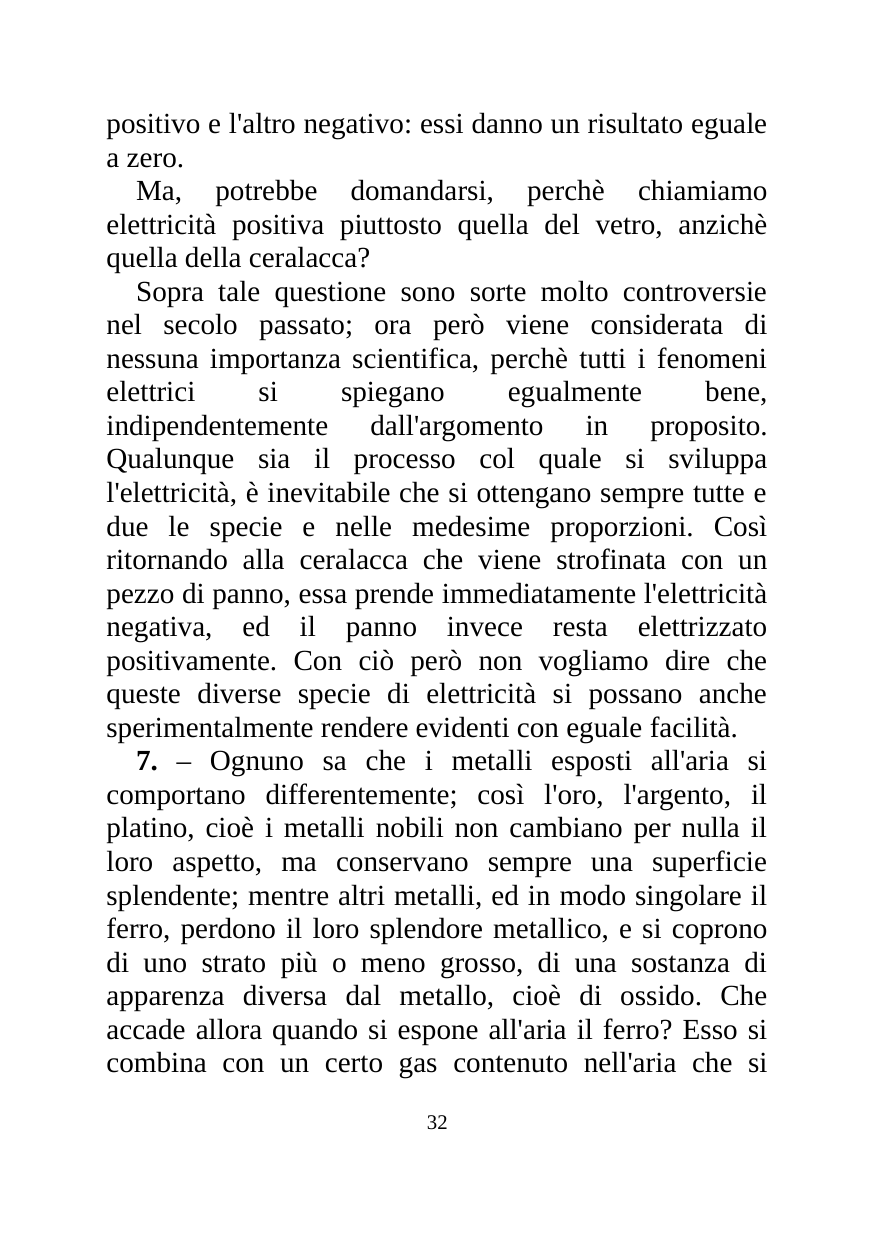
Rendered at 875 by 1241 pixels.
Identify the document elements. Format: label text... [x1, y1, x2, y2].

text Ma, potrebbe domandarsi, perchè chiamiamo elettricità positiva piuttosto quella del vetro, anzichè quella della ceralacca? [106, 173, 768, 274]
text Sopra tale questione sono sorte molto controversie nel secolo passato; ora però viene considerata di nessuna importanza scientifica, perchè tutti i fenomeni elettrici si spiegano egualmente bene, indipendentemente dall'argomento in proposito. Qualunque sia il processo col quale si sviluppa l'elettricità, è inevitabile che si ottengano sempre tutte e due le specie e nelle medesime proporzioni. Così ritornando alla ceralacca che viene strofinata con un pezzo di panno, essa prende immediatamente l'elettricità negativa, ed il panno invece resta elettrizzato positivamente. Con ciò però non vogliamo dire che queste diverse specie di elettricità si possano anche sperimentalmente rendere evidenti con eguale facilità. [106, 274, 768, 743]
text positivo e l'altro negativo: essi danno un risultato eguale a zero. [106, 106, 768, 173]
text 7. – Ognuno sa che i metalli esposti all'aria si comportano differentemente; così l'oro, l'argento, il platino, cioè i metalli nobili non cambiano per nulla il loro aspetto, ma conservano sempre una superficie splendente; mentre altri metalli, ed in modo singolare il ferro, perdono il loro splendore metallico, e si coprono di uno strato più o meno grosso, di una sostanza di apparenza diversa dal metallo, cioè di ossido. Che accade allora quando si espone all'aria il ferro? Esso si combina con un certo gas contenuto nell'aria che si [106, 743, 768, 1079]
